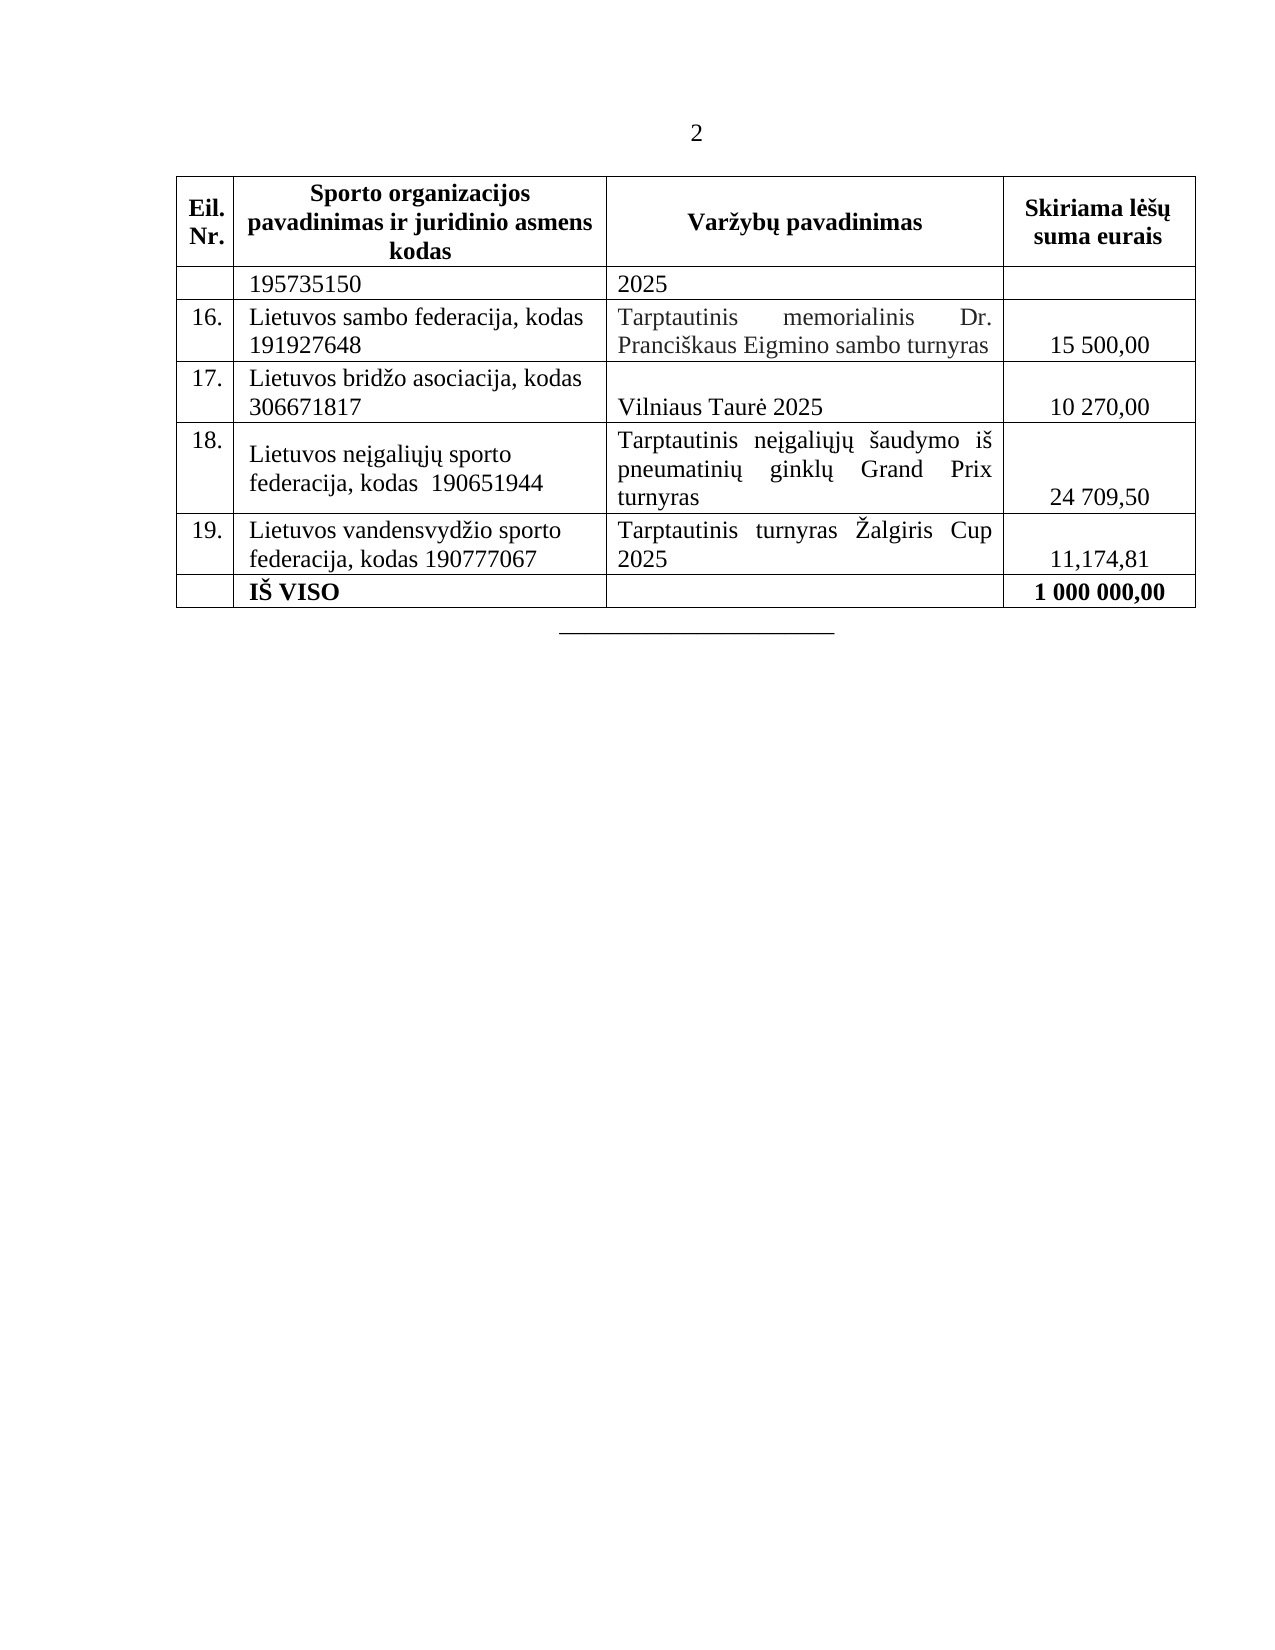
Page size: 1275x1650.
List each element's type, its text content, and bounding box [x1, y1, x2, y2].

table_cell Lietuvos sambo federacija, kodas 191927648 [234, 300, 606, 361]
table_cell 24 709,50 [1004, 423, 1195, 513]
table_cell [1004, 267, 1195, 299]
table_cell 19. [177, 514, 233, 574]
table_header Varžybų pavadinimas [607, 177, 1003, 266]
table_header Eil. Nr. [177, 177, 233, 266]
table_cell 2025 [607, 267, 1003, 299]
table_cell Tarptautinis neįgaliųjų šaudymo iš pneumatinių ginklų Grand Prix turnyras [607, 423, 1003, 513]
table_cell Tarptautinis turnyras Žalgiris Cup 2025 [607, 514, 1003, 574]
table_header Sporto organizacijos pavadinimas ir juridinio asmens kodas [234, 177, 606, 266]
table_cell 18. [177, 423, 233, 513]
table_cell Vilniaus Taurė 2025 [607, 362, 1003, 422]
table_cell Lietuvos vandensvydžio sporto federacija, kodas 190777067 [234, 514, 606, 574]
table_cell Lietuvos bridžo asociacija, kodas 306671817 [234, 362, 606, 422]
table_cell 15 500,00 [1004, 300, 1195, 361]
table_cell [177, 267, 233, 299]
table_header Skiriama lėšų suma eurais [1004, 177, 1195, 266]
table_cell [177, 575, 233, 607]
table_cell Tarptautinis memorialinis Dr. Pranciškaus Eigmino sambo turnyras [607, 300, 1003, 361]
table_cell 195735150 [234, 267, 606, 299]
table_cell 17. [177, 362, 233, 422]
table_cell IŠ VISO [234, 575, 606, 607]
table_cell [607, 575, 1003, 607]
text ______________________ [177, 608, 1216, 637]
table_cell 16. [177, 300, 233, 361]
table_cell 10 270,00 [1004, 362, 1195, 422]
table_cell Lietuvos neįgaliųjų sporto federacija, kodas 190651944 [234, 423, 606, 513]
table_cell 11,174,81 [1004, 514, 1195, 574]
table_cell 1 000 000,00 [1004, 575, 1195, 607]
